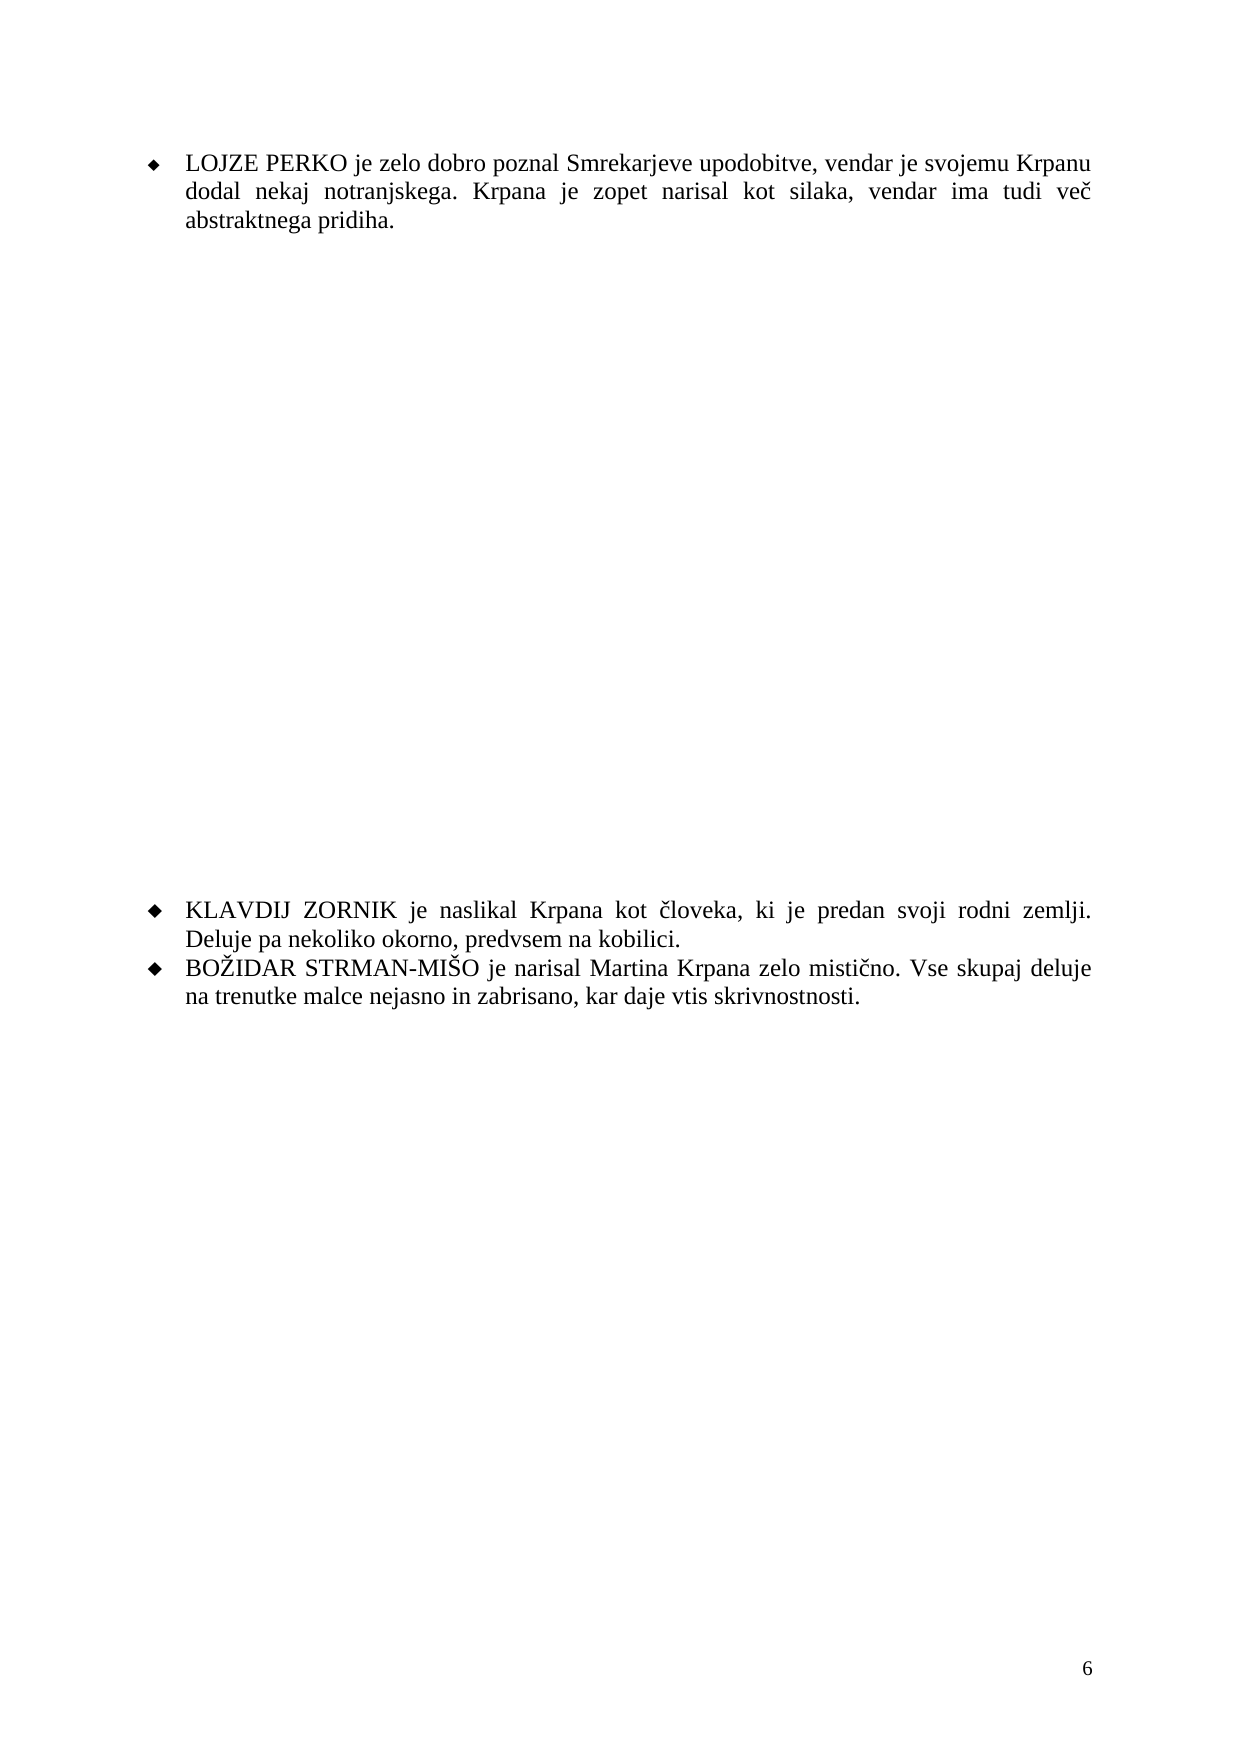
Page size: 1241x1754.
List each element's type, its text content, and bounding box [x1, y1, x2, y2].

list KLAVDIJ ZORNIK je naslikal Krpana kot človeka, ki je predan svoji rodni zemlji. Deluje pa nekoliko okorno, predvsem na kobilici. [148, 895, 1093, 953]
list LOJZE PERKO je zelo dobro poznal Smrekarjeve upodobitve, vendar je svojemu Krpanu dodal nekaj notranjskega. Krpana je zopet narisal kot silaka, vendar ima tudi več abstraktnega pridiha. [148, 148, 1093, 234]
list BOŽIDAR STRMAN-MIŠO je narisal Martina Krpana zelo mistično. Vse skupaj deluje na trenutke malce nejasno in zabrisano, kar daje vtis skrivnostnosti. [148, 953, 1093, 1010]
